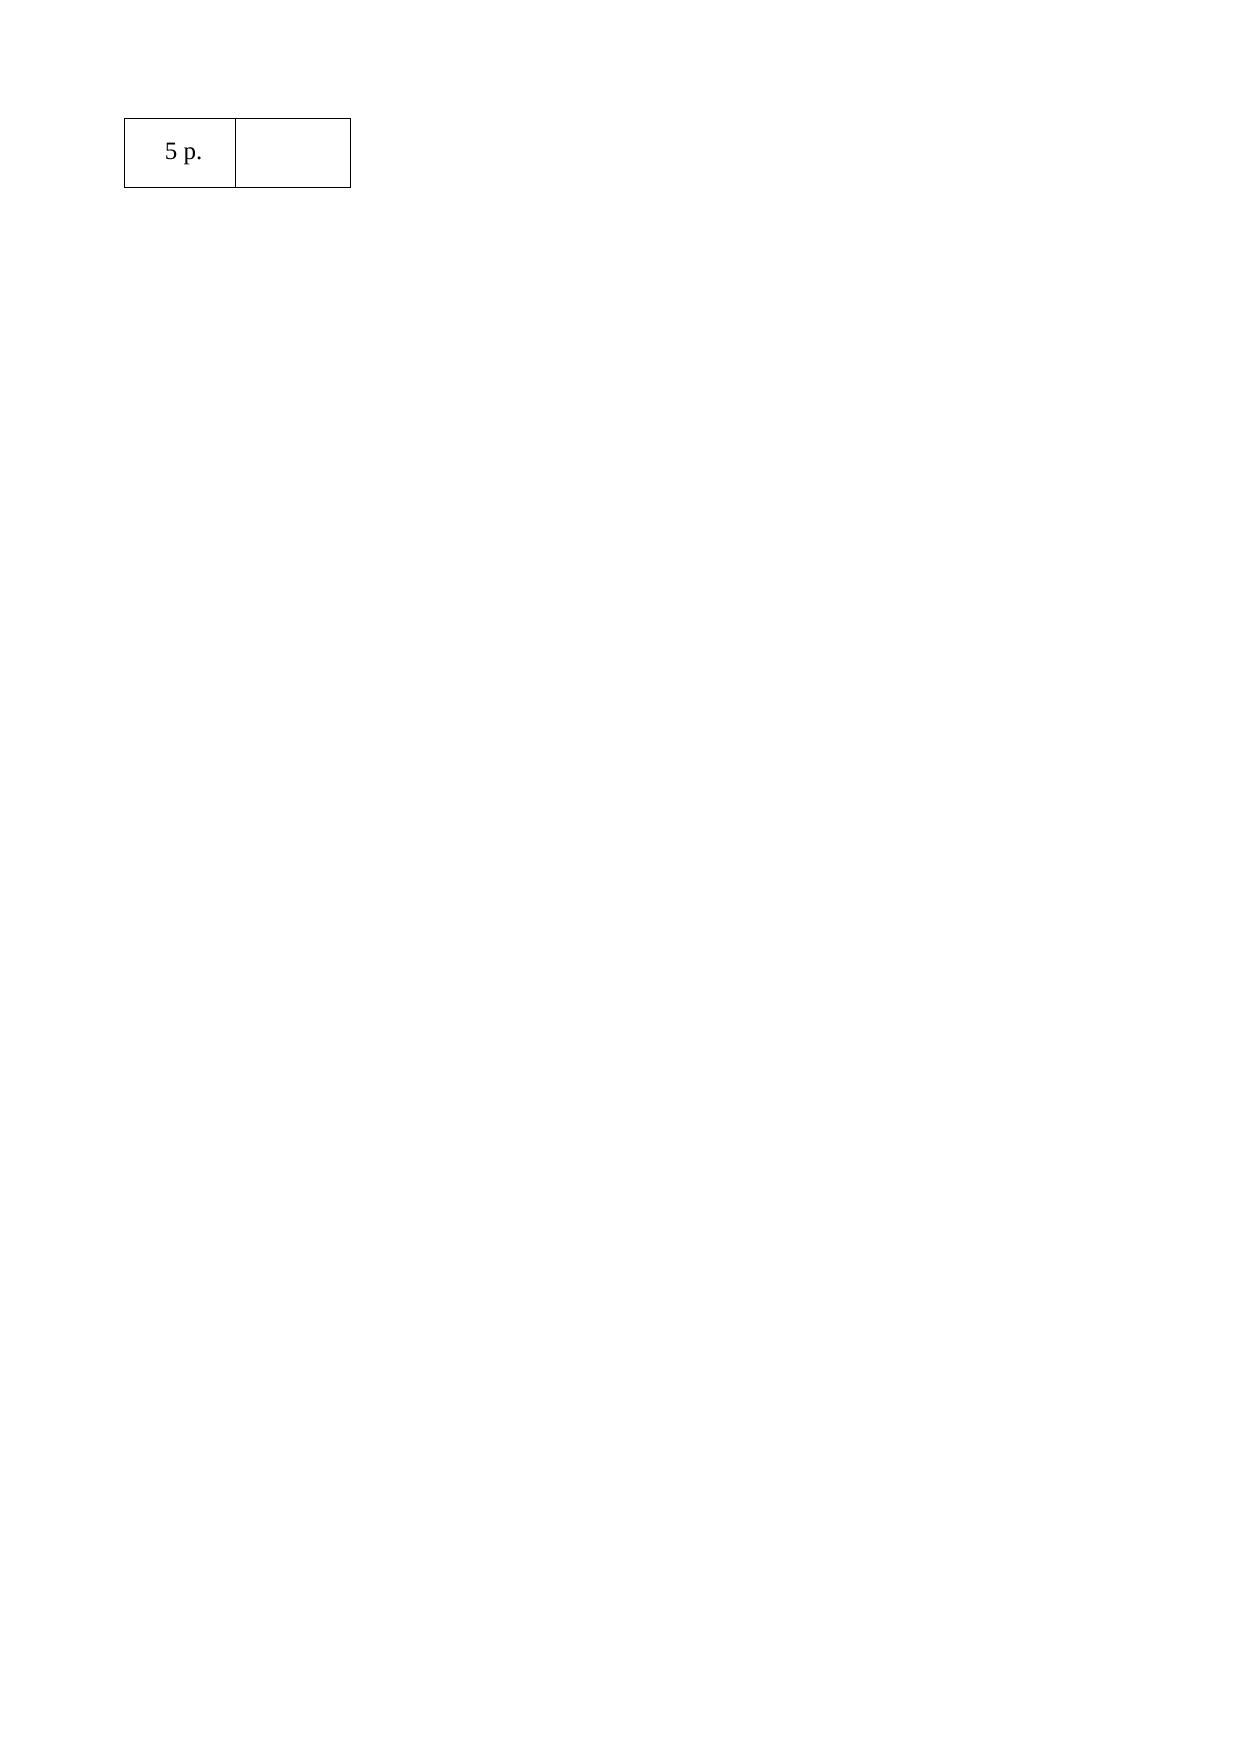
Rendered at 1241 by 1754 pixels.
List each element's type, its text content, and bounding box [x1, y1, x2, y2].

table_header [236, 119, 350, 187]
table_header 5 p. [125, 119, 235, 187]
